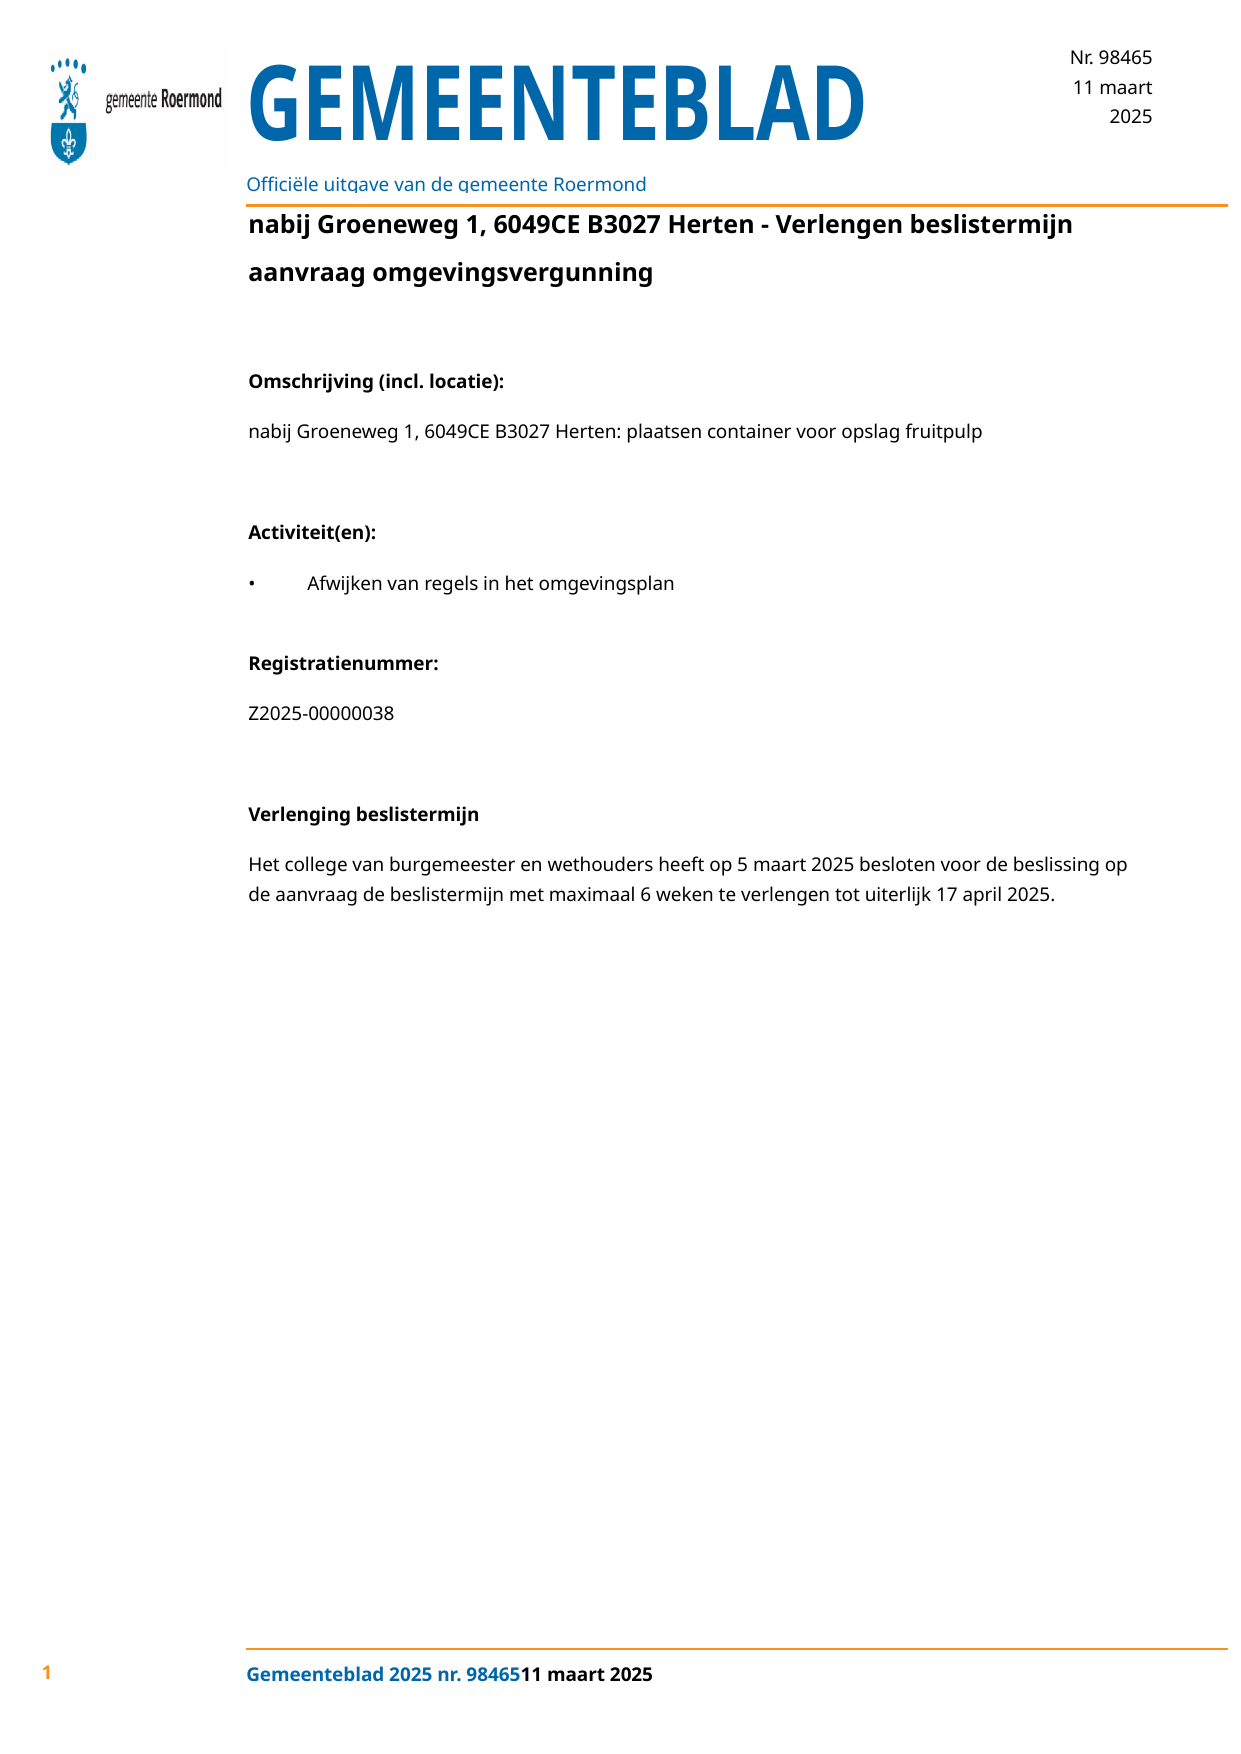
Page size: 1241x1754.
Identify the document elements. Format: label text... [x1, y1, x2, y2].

text Verlenging beslistermijn [248, 801, 1152, 827]
text Het college van burgemeester en wethouders heeft op 5 maart 2025 besloten voor de beslissing op de aanvraag de beslistermijn met maximaal 6 weken te verlengen tot uiterlijk 17 april 2025. [248, 852, 1152, 907]
text nabij Groeneweg 1, 6049CE B3027 Herten: plaatsen container voor opslag fruitpulp [248, 419, 1152, 444]
picture [41, 47, 231, 172]
text Registratienummer: [248, 650, 1152, 676]
list Afwijken van regels in het omgevingsplan [248, 570, 1152, 596]
text Activiteit(en): [248, 519, 1152, 545]
text Z2025-00000038 [248, 700, 1152, 726]
text Omschrijving (incl. locatie): [248, 368, 1152, 394]
text nabij Groeneweg 1, 6049CE B3027 Herten - Verlengen beslistermijn aanvraag omgevingsvergunning [248, 207, 1152, 288]
